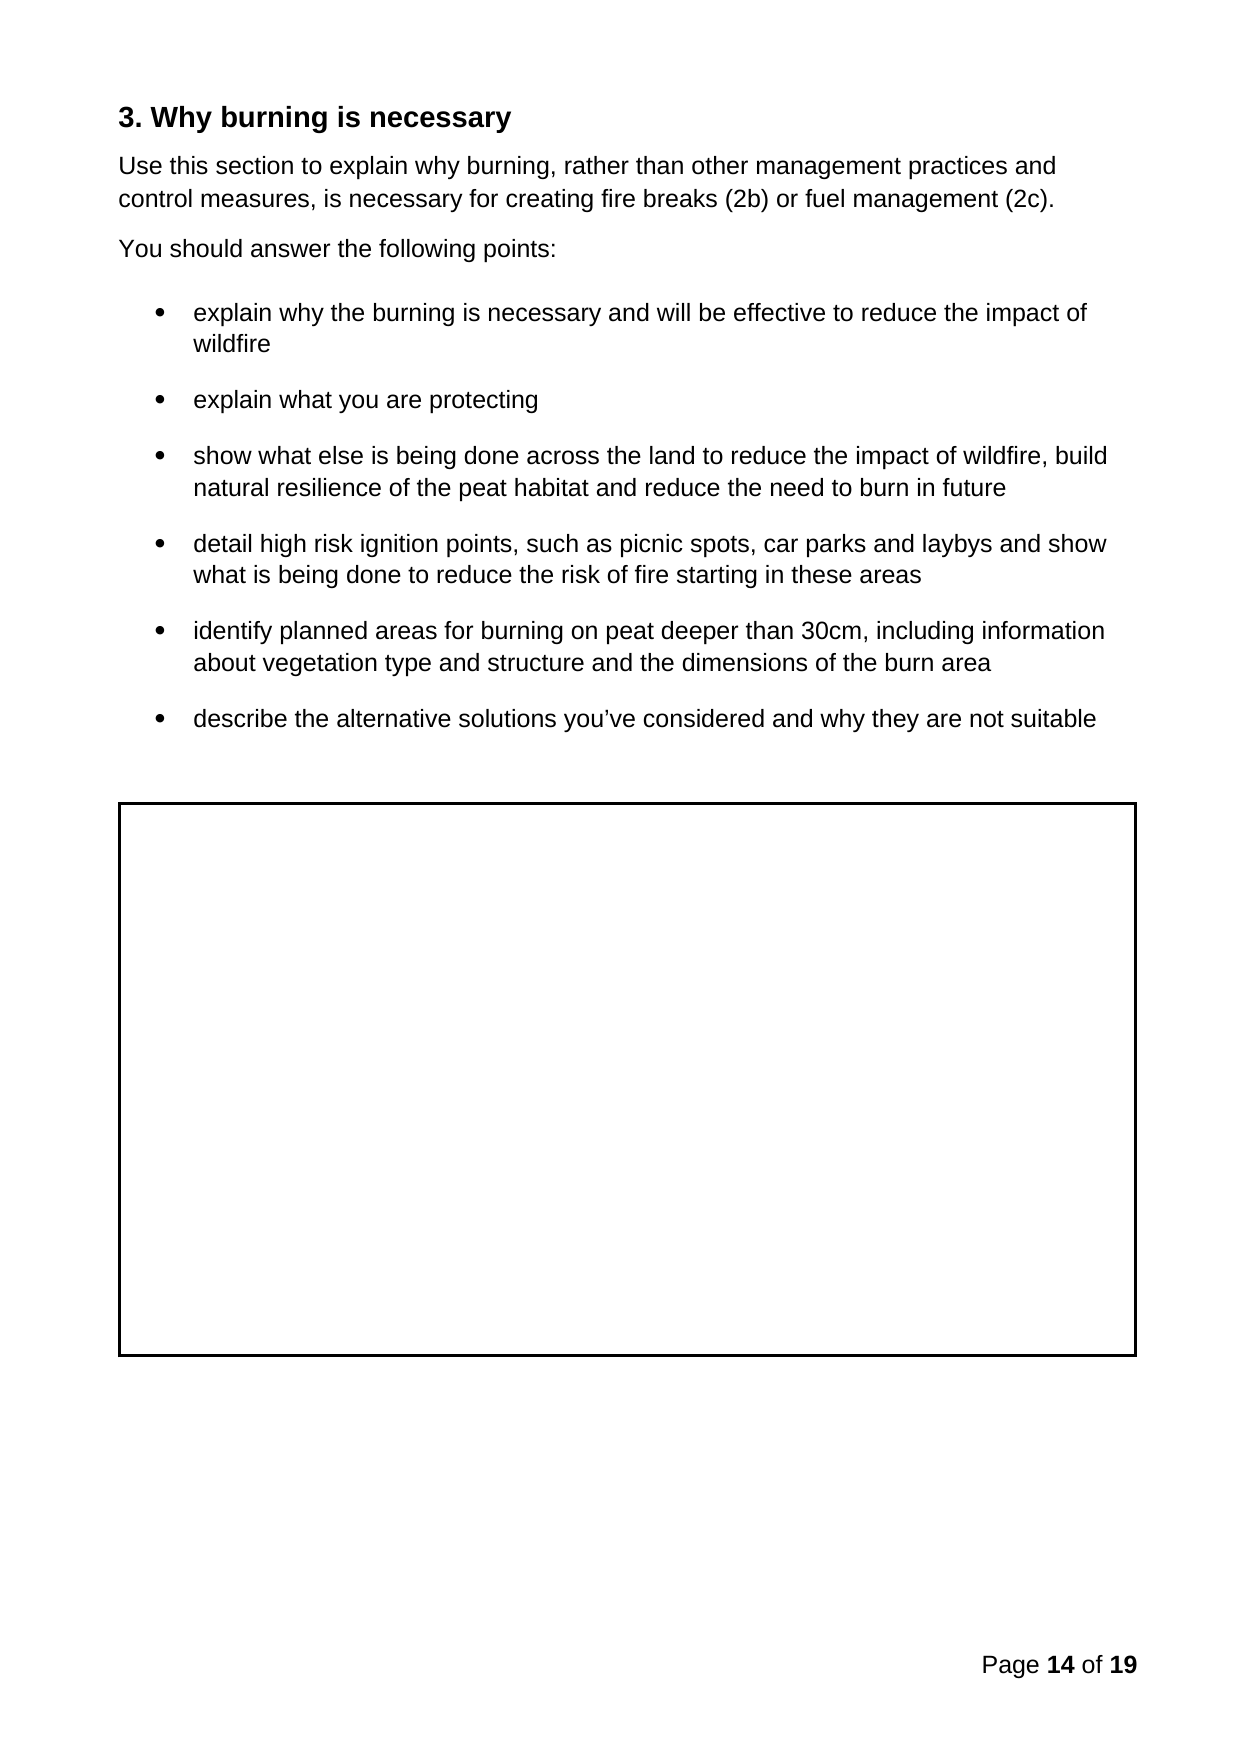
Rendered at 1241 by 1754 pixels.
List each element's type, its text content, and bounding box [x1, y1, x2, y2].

subtitle 3. Why burning is necessary [118, 100, 1137, 133]
list detail high risk ignition points, such as picnic spots, car parks and laybys and show what is being done to reduce the risk of fire starting in these areas [156, 527, 1137, 590]
list explain why the burning is necessary and will be effective to reduce the impact of wildfire [156, 296, 1137, 358]
list show what else is being done across the land to reduce the impact of wildfire, build natural resilience of the peat habitat and reduce the need to burn in future [156, 440, 1137, 502]
list describe the alternative solutions you’ve considered and why they are not suitable [156, 702, 1137, 733]
text Use this section to explain why burning, rather than other management practices and control measures, is necessary for creating fire breaks (2b) or fuel management (2c). [118, 151, 1137, 213]
list explain what you are protecting [156, 383, 1137, 415]
text You should answer the following points: [118, 234, 1137, 262]
list identify planned areas for burning on peat deeper than 30cm, including information about vegetation type and structure and the dimensions of the burn area [156, 615, 1137, 677]
